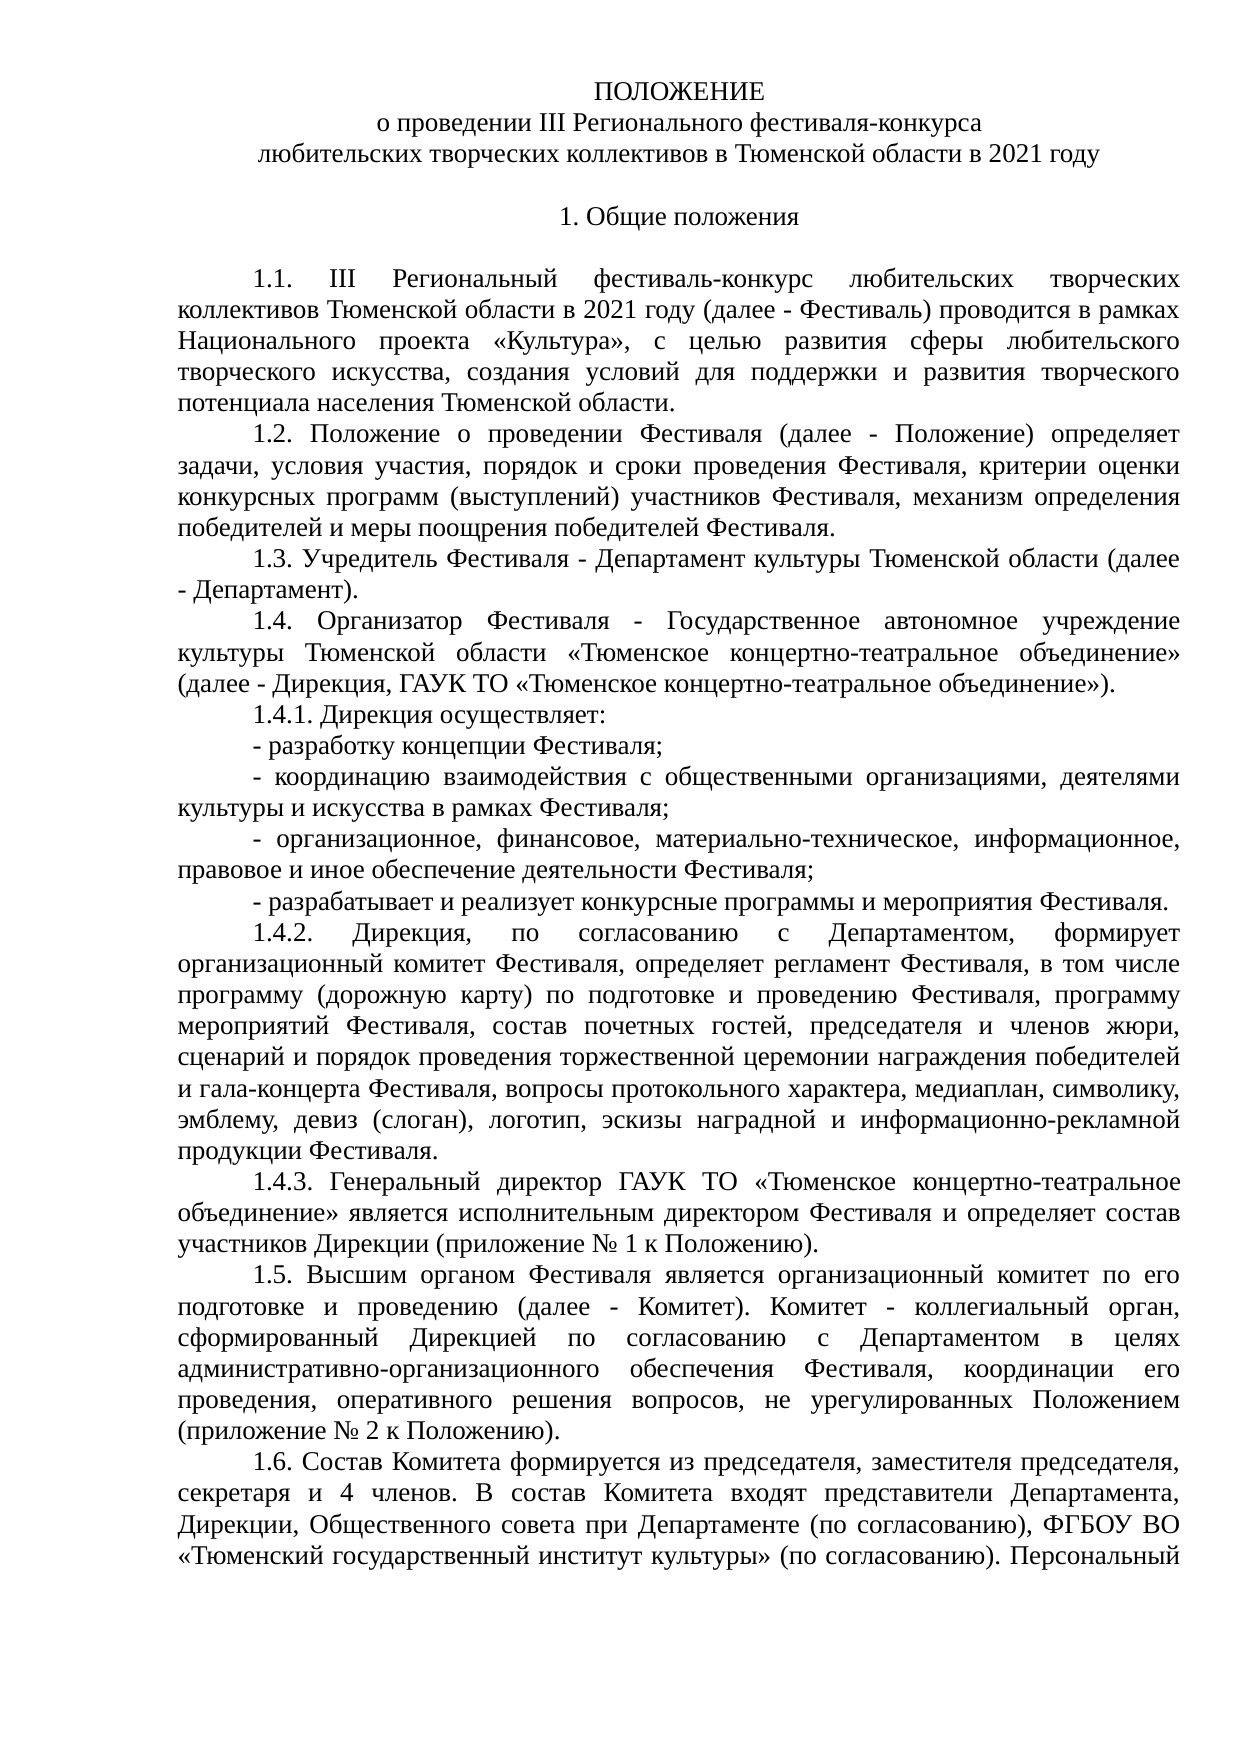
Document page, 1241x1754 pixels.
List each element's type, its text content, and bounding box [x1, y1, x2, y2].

text - разработку концепции Фестиваля; [177, 729, 1181, 760]
text 1.3. Учредитель Фестиваля - Департамент культуры Тюменской области (далее - Департамент). [177, 542, 1181, 604]
text - координацию взаимодействия с общественными организациями, деятелями культуры и искусства в рамках Фестиваля; [177, 760, 1181, 822]
text - организационное, финансовое, материально-техническое, информационное, правовое и иное обеспечение деятельности Фестиваля; [177, 822, 1181, 885]
text 1.6. Состав Комитета формируется из председателя, заместителя председателя, секретаря и 4 членов. В состав Комитета входят представители Департамента, Дирекции, Общественного совета при Департаменте (по согласованию), ФГБОУ ВО «Тюменский государственный институт культуры» (по согласованию). Персональный [177, 1445, 1181, 1570]
text 1.4.2. Дирекция, по согласованию с Департаментом, формирует организационный комитет Фестиваля, определяет регламент Фестиваля, в том числе программу (дорожную карту) по подготовке и проведению Фестиваля, программу мероприятий Фестиваля, состав почетных гостей, председателя и членов жюри, сценарий и порядок проведения торжественной церемонии награждения победителей и гала-концерта Фестиваля, вопросы протокольного характера, медиаплан, символику, эмблему, девиз (слоган), логотип, эскизы наградной и информационно-рекламной продукции Фестиваля. [177, 916, 1181, 1165]
text - разрабатывает и реализует конкурсные программы и мероприятия Фестиваля. [177, 885, 1181, 916]
text 1.4.1. Дирекция осуществляет: [177, 698, 1181, 729]
text 1.1. III Региональный фестиваль-конкурс любительских творческих коллективов Тюменской области в 2021 году (далее - Фестиваль) проводится в рамках Национального проекта «Культура», с целью развития сферы любительского творческого искусства, создания условий для поддержки и развития творческого потенциала населения Тюменской области. [177, 262, 1181, 418]
text 1. Общие положения [177, 199, 1181, 231]
text любительских творческих коллективов в Тюменской области в 2021 году [177, 137, 1181, 168]
text 1.2. Положение о проведении Фестиваля (далее - Положение) определяет задачи, условия участия, порядок и сроки проведения Фестиваля, критерии оценки конкурсных программ (выступлений) участников Фестиваля, механизм определения победителей и меры поощрения победителей Фестиваля. [177, 418, 1181, 542]
text 1.4. Организатор Фестиваля - Государственное автономное учреждение культуры Тюменской области «Тюменское концертно-театральное объединение» (далее - Дирекция, ГАУК ТО «Тюменское концертно-театральное объединение»). [177, 604, 1181, 698]
text ПОЛОЖЕНИЕ [177, 75, 1181, 106]
text 1.4.3. Генеральный директор ГАУК ТО «Тюменское концертно-театральное объединение» является исполнительным директором Фестиваля и определяет состав участников Дирекции (приложение № 1 к Положению). [177, 1165, 1181, 1258]
text о проведении III Регионального фестиваля-конкурса [177, 106, 1181, 137]
text 1.5. Высшим органом Фестиваля является организационный комитет по его подготовке и проведению (далее - Комитет). Комитет - коллегиальный орган, сформированный Дирекцией по согласованию с Департаментом в целях административно-организационного обеспечения Фестиваля, координации его проведения, оперативного решения вопросов, не урегулированных Положением (приложение № 2 к Положению). [177, 1258, 1181, 1445]
